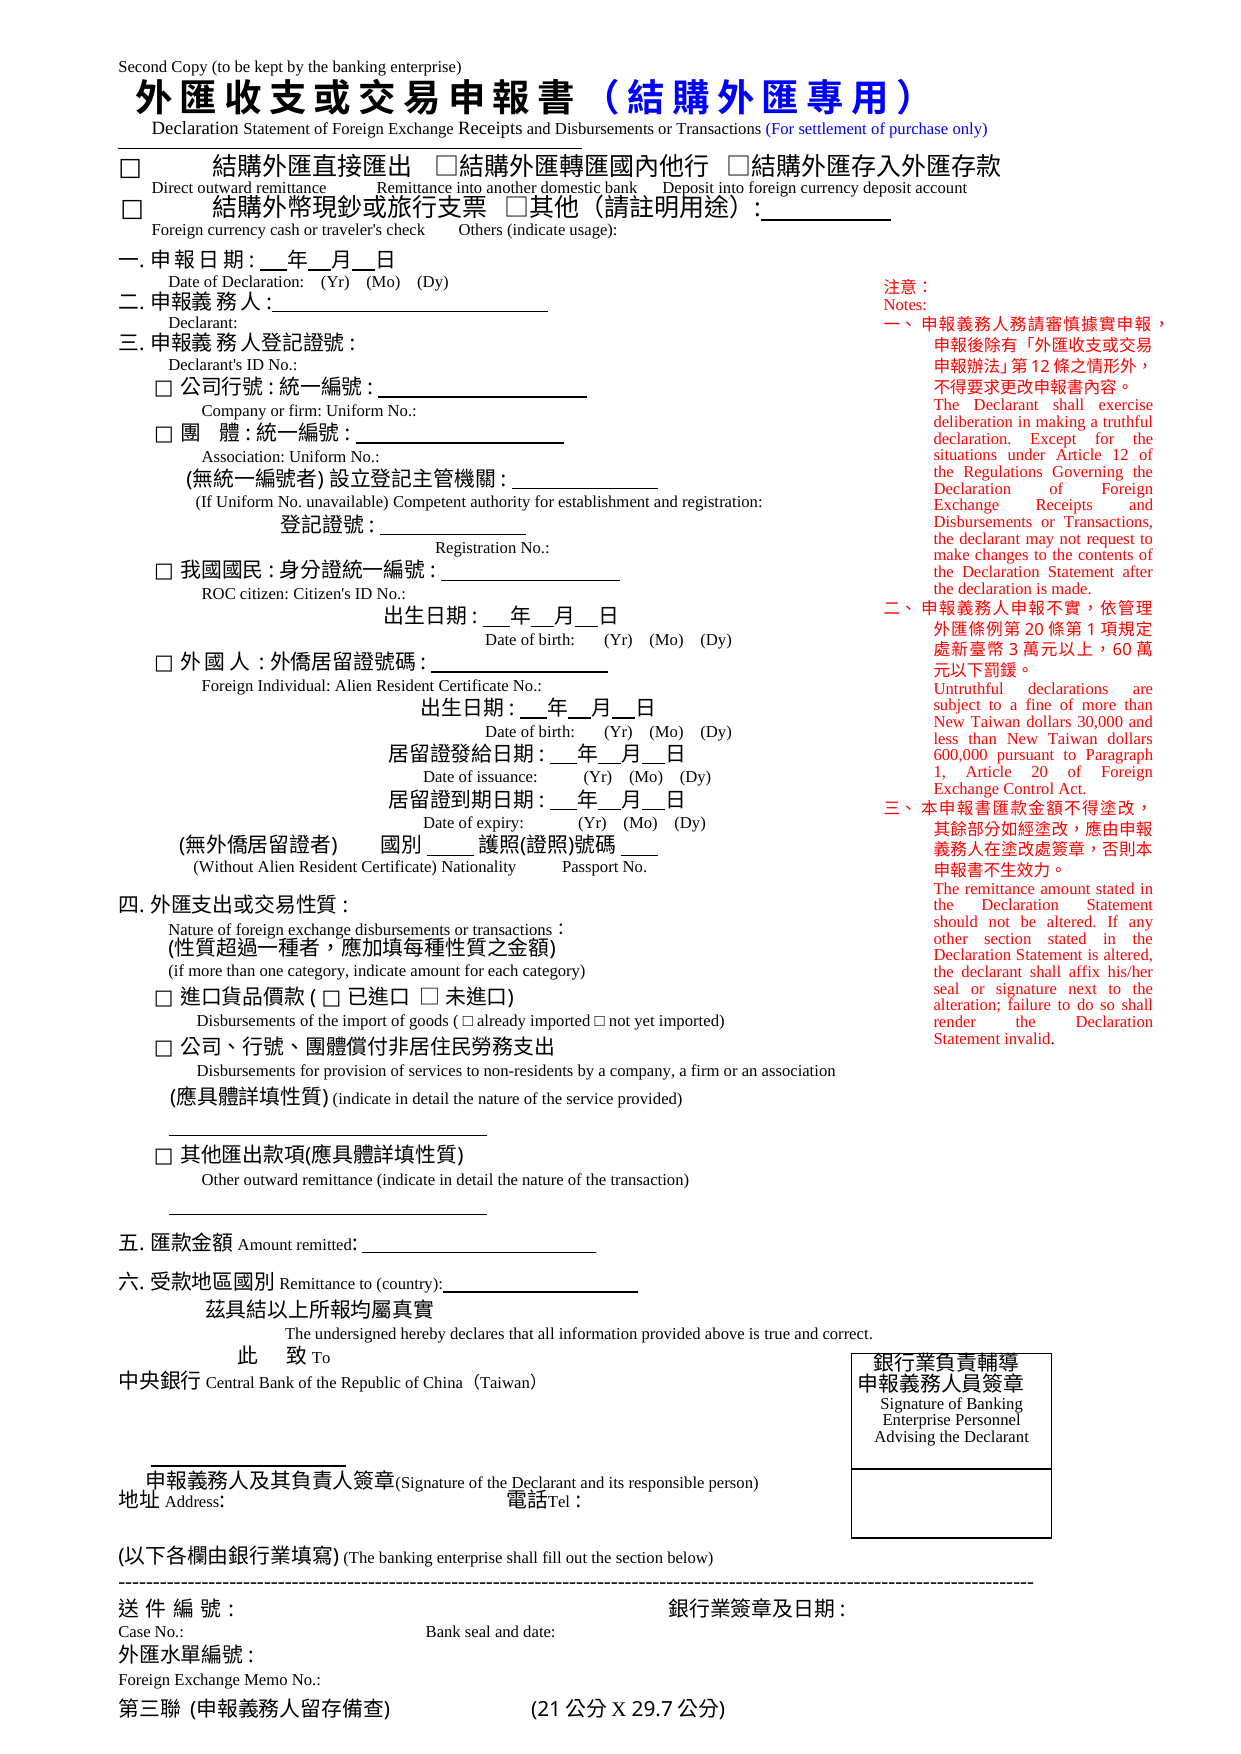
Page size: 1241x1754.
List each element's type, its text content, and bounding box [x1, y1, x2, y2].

text Other outward remittance (indicate in detail the nature of the transaction) [118, 1172, 1181, 1188]
text [852, 1470, 1051, 1537]
text □ 其他匯出款項(應具體詳填性質) [143, 1142, 1181, 1167]
text 中央銀行Central Bank of the Republic of China（Taiwan） [118, 1372, 851, 1392]
text [1168, 515, 1181, 536]
text 三. 申報義務人登記證號 : [118, 334, 868, 355]
text ------------------------------------------------------------------------------------------------------------------------------------ [118, 1572, 1181, 1592]
text (性質超過一種者，應加填每種性質之金額) [118, 942, 868, 959]
text 五. 匯款金額Amount remitted: [118, 1222, 1181, 1257]
text 一. 申報日期 : 年 月 日 [118, 251, 1181, 1130]
text 申報義務人員簽章 [852, 1375, 1051, 1396]
text [1168, 607, 1181, 628]
text 居留證發給日期 : 年 月 日 [356, 744, 868, 765]
text (無外僑居留證者) 國別 護照(證照)號碼 [168, 836, 868, 857]
text (無統一編號者) 設立登記主管機關 : [181, 469, 868, 490]
text 銀行業負責輔導 [852, 1354, 1051, 1375]
text (應具體詳填性質) (indicate in detail the nature of the service provided) [143, 1084, 868, 1109]
text [1052, 1372, 1181, 1392]
text Case No.: Bank seal and date: [118, 1624, 1181, 1640]
text [852, 1446, 1051, 1468]
text □ 公司、行號、團體償付非居住民勞務支出 [143, 1034, 868, 1059]
list 本申報書匯款金額不得塗改，其餘部分如經塗改，應由申報義務人在塗改處簽章，否則本申報書不生效力。 [883, 797, 1153, 881]
text [1052, 1494, 1181, 1511]
text Date of birth: (Yr) (Mo) (Dy) [485, 632, 868, 649]
text Disbursements for provision of services to non-residents by a company, a firm or an association [118, 1063, 868, 1080]
text (Without Alien Resident Certificate) Nationality Passport No. [126, 859, 868, 876]
text The remittance amount stated in the Declaration Statement should not be altered. If any other section stated in the Declaration Statement is altered, the declarant shall affix his/her seal or signature next to the alteration; failure to do so shall render the Declaration Statement invalid. [933, 881, 1153, 1047]
list 申報義務人申報不實，依管理外匯條例第20條第1項規定，處新臺幣3萬元以上，60萬元以下罰鍰。 [883, 597, 1153, 681]
text 四. 外匯支出或交易性質 : [118, 892, 868, 917]
text Foreign Exchange Memo No.: [118, 1672, 1181, 1688]
text Date of expiry: (Yr) (Mo) (Dy) [360, 815, 868, 832]
text [1168, 292, 1181, 313]
text Company or firm: Uniform No.: [118, 403, 868, 419]
list 結購外幣現鈔或旅行支票 □其他（請註明用途）: [120, 197, 1181, 222]
text 居留證到期日期 : 年 月 日 [356, 790, 868, 811]
text 六. 受款地區國別Remittance to (country): [118, 1261, 1181, 1297]
list 申報義務人務請審慎據實申報，申報後除有「外匯收支或交易申報辦法」第12條之情形外，不得要求更改申報書內容。 [883, 314, 1153, 397]
text □ 我國國民 : 身分證統一編號 : [143, 561, 868, 582]
text Date of Declaration: (Yr) (Mo) (Dy) [168, 274, 868, 290]
text Foreign currency cash or traveler's check Others (indicate usage): [118, 222, 1181, 238]
subtitle 外匯收支或交易申報書（結購外匯專用） [135, 78, 1181, 119]
text (if more than one category, indicate amount for each category) [118, 963, 868, 980]
text Date of birth: (Yr) (Mo) (Dy) [485, 724, 868, 740]
text □ 外國人 : 外僑居留證號碼 : [143, 653, 868, 674]
text Signature of Banking Enterprise Personnel Advising the Declarant [852, 1396, 1051, 1446]
text [1052, 1472, 1181, 1492]
text Nature of foreign exchange disbursements or transactions： [118, 922, 868, 938]
text 出生日期 : 年 月 日 [281, 607, 868, 628]
text □ 進口貨品價款 ( □ 已進口 □ 未進口) [143, 984, 868, 1009]
text 第三聯 (申報義務人留存備查) (21公分X 29.7公分) [118, 1692, 1181, 1723]
text (以下各欄由銀行業填寫) (The banking enterprise shall fill out the section below) [118, 1547, 1181, 1567]
text 二. 申報義務人 : [118, 292, 868, 313]
text 送件編號: 銀行業簽章及日期 : [118, 1597, 1181, 1622]
text 申報義務人及其負責人簽章(Signature of the Declarant and its responsible person) [118, 1472, 851, 1492]
text 此 致 To [118, 1347, 1181, 1367]
text Untruthful declarations are subject to a fine of more than New Taiwan dollars 30,000 and less than New Taiwan dollars 600,000 pursuant to Paragraph 1, Article 20 of Foreign Exchange Control Act. [933, 681, 1153, 797]
text [1168, 699, 1181, 719]
text [1168, 892, 1181, 917]
text Association: Uniform No.: [118, 449, 868, 465]
text 登記證號 : [118, 515, 868, 536]
text Foreign Individual: Alien Resident Certificate No.: [118, 678, 868, 694]
list 結購外匯直接匯出 □結購外匯轉匯國內他行 □結購外匯存入外匯存款 [118, 155, 1181, 180]
text 外匯水單編號 : [118, 1642, 1181, 1667]
text 注意： [883, 277, 1153, 297]
text The undersigned hereby declares that all information provided above is true and correct. [118, 1326, 1181, 1342]
text Declarant: [118, 315, 868, 332]
text 地址 Address: 電話Tel : [118, 1494, 851, 1511]
text Direct outward remittance Remittance into another domestic bank Deposit into foreign currency deposit account [118, 180, 1181, 197]
text □ 團 體 : 統一編號 : [143, 424, 868, 444]
text Registration No.: [118, 540, 868, 557]
text □ 公司行號 : 統一編號 : [143, 378, 868, 399]
text 茲具結以上所報均屬真實 [118, 1301, 1181, 1322]
text The Declarant shall exercise deliberation in making a truthful declaration. Except for the situations under Article 12 of the Regulations Governing the Declaration of Foreign Exchange Receipts and Disbursements or Transactions, the declarant may not request to make changes to the contents of the Declaration Statement after the declaration is made. [933, 397, 1153, 597]
text Date of issuance: (Yr) (Mo) (Dy) [360, 769, 868, 786]
text ROC citizen: Citizen's ID No.: [118, 586, 868, 603]
text Declarant's ID No.: [118, 357, 868, 374]
text 出生日期 : 年 月 日 [356, 699, 868, 719]
text Notes: [883, 297, 1153, 314]
text Declaration Statement of Foreign Exchange Receipts and Disbursements or Transactions (For settlement of purchase only) [151, 119, 1181, 138]
text Disbursements of the import of goods ( □ already imported □ not yet imported) [118, 1013, 868, 1030]
text (If Uniform No. unavailable) Competent authority for establishment and registration: [191, 494, 868, 511]
text Second Copy (to be kept by the banking enterprise) [118, 59, 1181, 76]
text [1168, 315, 1181, 332]
